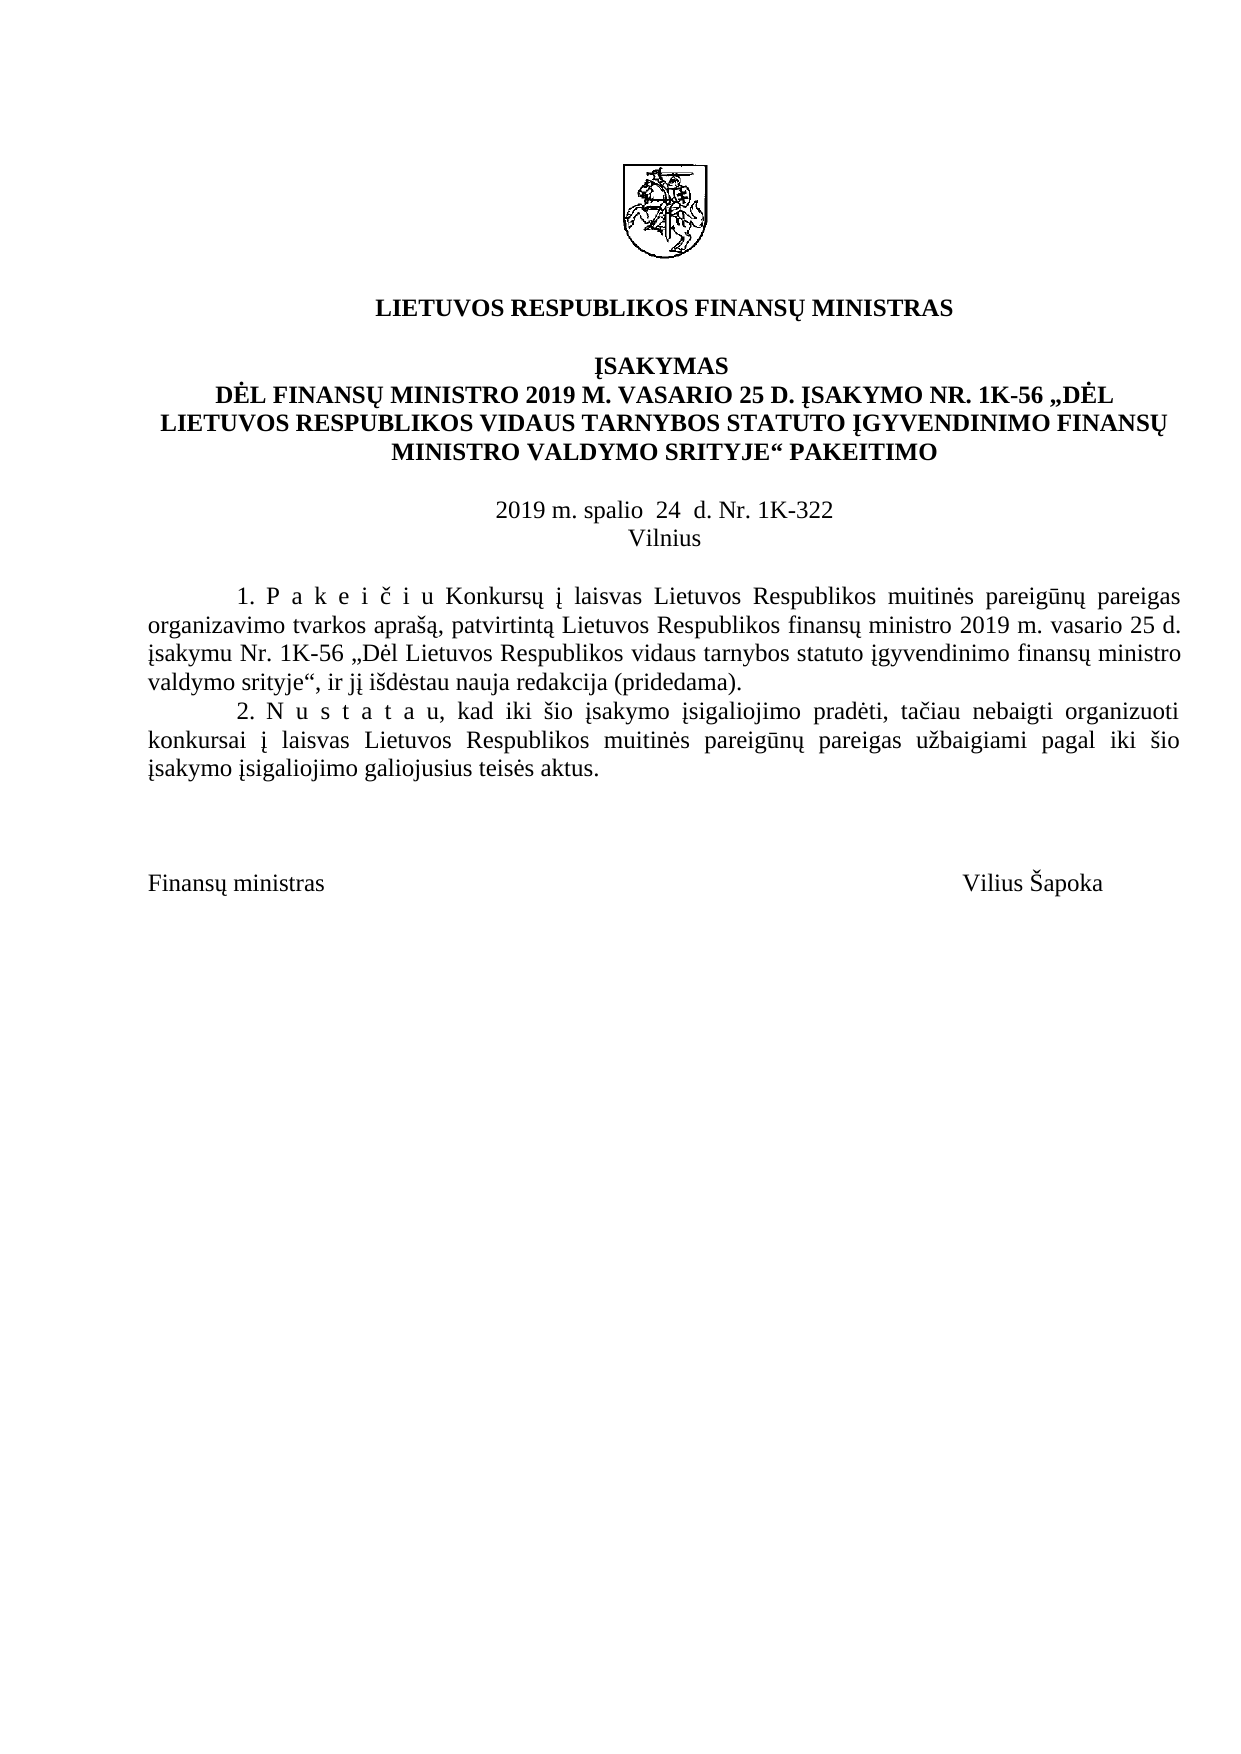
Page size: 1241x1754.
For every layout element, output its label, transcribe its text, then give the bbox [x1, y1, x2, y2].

text 2019 m. spalio 24 d. Nr. 1K-322 [148, 495, 1181, 523]
text 1. P a k e i č i u Konkursų į laisvas Lietuvos Respublikos muitinės pareigūnų pareigas organizavimo tvarkos aprašą, patvirtintą Lietuvos Respublikos finansų ministro 2019 m. vasario 25 d. įsakymu Nr. 1K-56 „Dėl Lietuvos Respublikos vidaus tarnybos statuto įgyvendinimo finansų ministro valdymo srityje“, ir jį išdėstau nauja redakcija (pridedama). [148, 581, 1181, 696]
text DĖL FINANSŲ MINISTRO 2019 M. VASARIO 25 D. ĮSAKYMO NR. 1K-56 „DĖL LIETUVOS RESPUBLIKOS VIDAUS TARNYBOS STATUTO ĮGYVENDINIMO FINANSŲ MINISTRO VALDYMO SRITYJE“ PAKEITIMO [148, 380, 1181, 466]
text Finansų ministras Vilius Šapoka [148, 868, 1181, 897]
text LIETUVOS RESPUBLIKOS FINANSŲ MINISTRAS [148, 293, 1181, 322]
text ĮSAKYMAS [148, 351, 1181, 380]
text Vilnius [148, 523, 1181, 552]
text 2. N u s t a t a u, kad iki šio įsakymo įsigaliojimo pradėti, tačiau nebaigti organizuoti konkursai į laisvas Lietuvos Respublikos muitinės pareigūnų pareigas užbaigiami pagal iki šio įsakymo įsigaliojimo galiojusius teisės aktus. [148, 696, 1181, 782]
